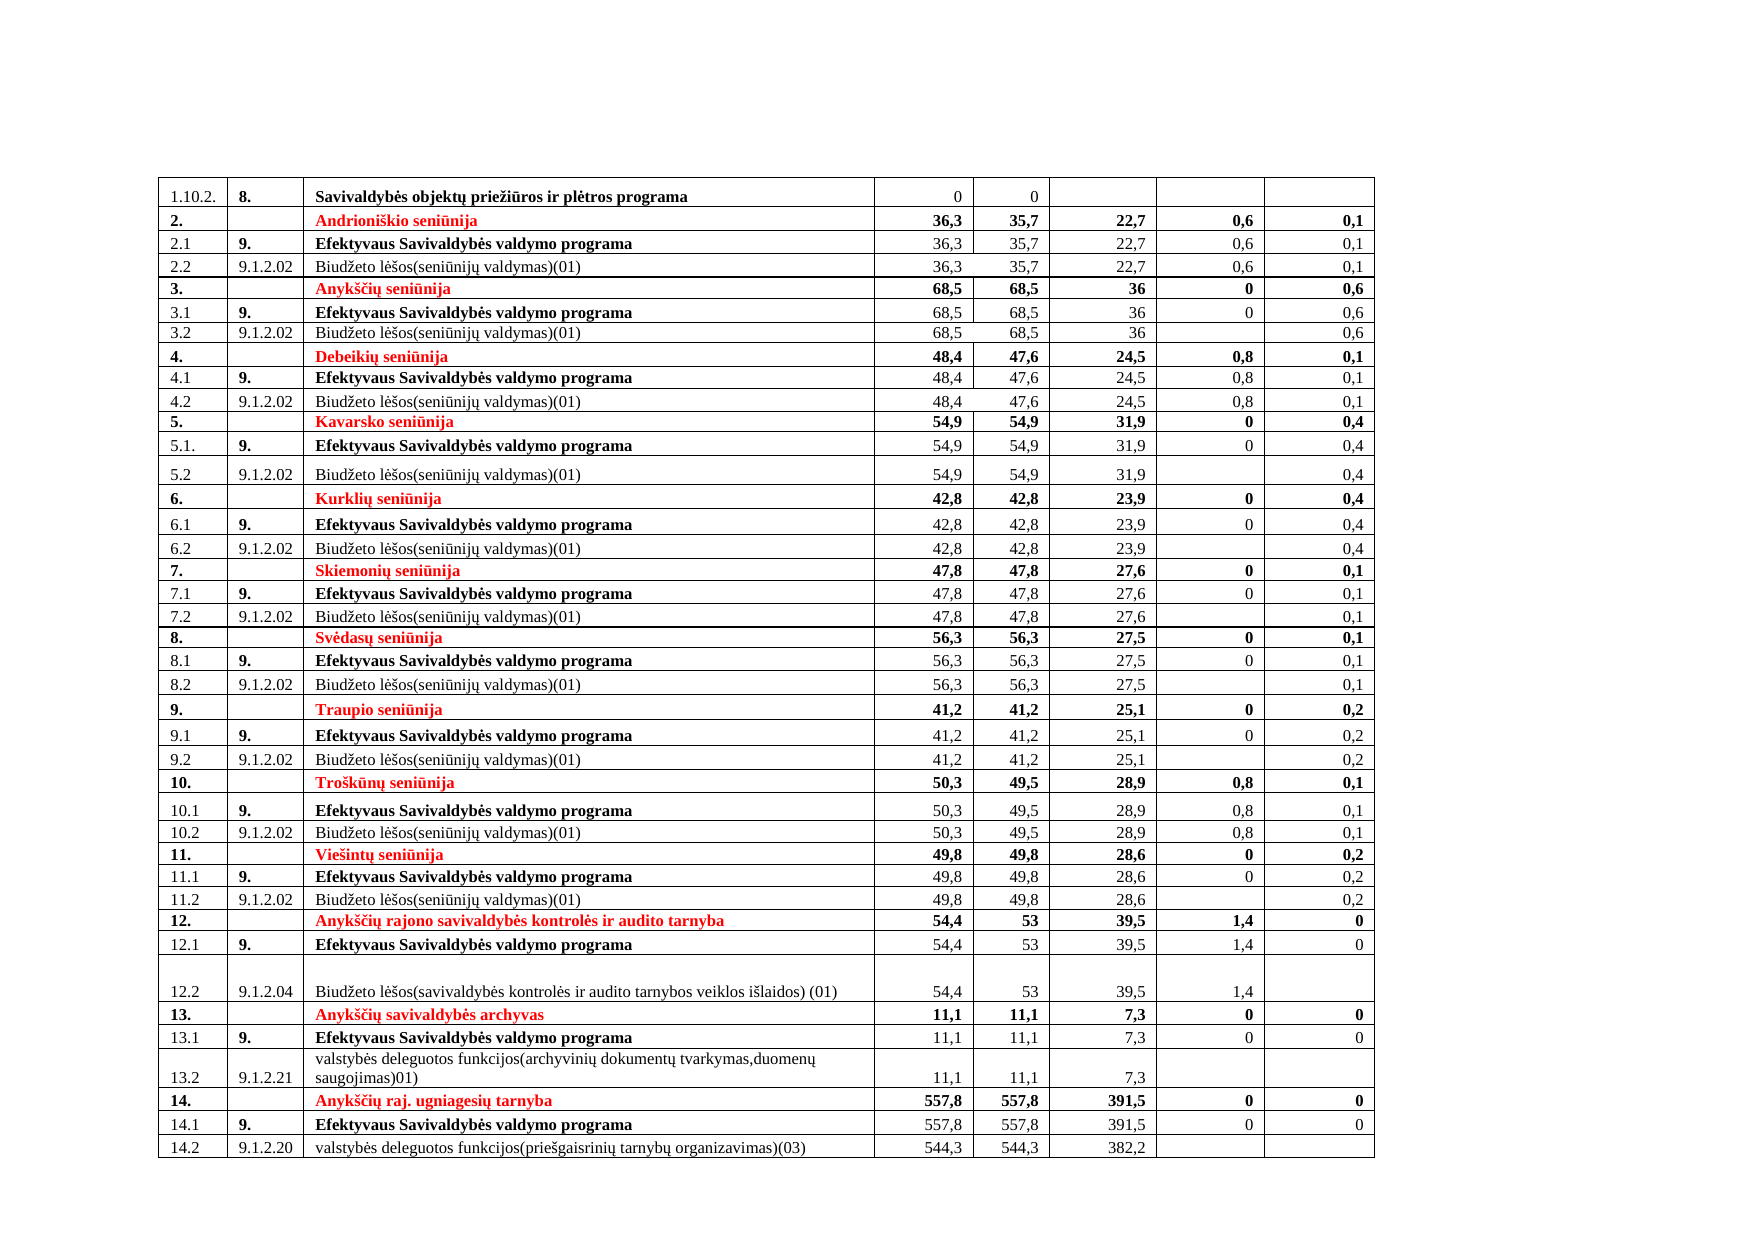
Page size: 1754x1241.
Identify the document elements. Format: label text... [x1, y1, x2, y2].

table_cell 0,2 [1265, 887, 1374, 909]
table_cell 5.1. [159, 432, 227, 454]
table_cell 9.1.2.21 [228, 1049, 303, 1087]
table_cell [1157, 604, 1264, 626]
table_cell 27,6 [1050, 559, 1156, 579]
table_cell 54,9 [974, 432, 1049, 454]
table_cell 0,4 [1265, 432, 1374, 454]
table_cell 0 [1265, 1002, 1374, 1024]
table_cell 0,1 [1265, 604, 1374, 626]
table_cell 3. [159, 278, 227, 298]
table_cell 25,1 [1050, 695, 1156, 718]
table_cell 28,6 [1050, 887, 1156, 909]
table_cell 9.1.2.02 [228, 604, 303, 626]
table_cell [228, 1002, 303, 1024]
table_cell 0 [1265, 910, 1374, 930]
table_cell 9.1.2.02 [228, 671, 303, 693]
table_cell 10.2 [159, 821, 227, 842]
table_cell 0,2 [1265, 865, 1374, 886]
table_cell 0,2 [1265, 720, 1374, 745]
table_cell 42,8 [974, 485, 1049, 508]
table_cell Efektyvaus Savivaldybės valdymo programa [304, 1111, 874, 1134]
table_cell 27,6 [1050, 581, 1156, 603]
table_cell Andrioniškio seniūnija [304, 207, 874, 229]
table_cell 41,2 [974, 695, 1049, 718]
table_cell 9.2 [159, 746, 227, 768]
table_cell 42,8 [875, 535, 973, 558]
table_cell 42,8 [974, 535, 1049, 558]
table_cell 36,3 [875, 231, 973, 253]
table_cell 68,5 [875, 299, 973, 322]
table_cell [1050, 178, 1156, 206]
table_cell 49,8 [974, 887, 1049, 909]
table_cell Biudžeto lėšos(seniūnijų valdymas)(01) [304, 671, 874, 693]
table_cell [228, 559, 303, 579]
table_cell Efektyvaus Savivaldybės valdymo programa [304, 1025, 874, 1047]
table_cell Biudžeto lėšos(seniūnijų valdymas)(01) [304, 389, 874, 411]
table_cell [228, 770, 303, 792]
table_cell 50,3 [875, 821, 973, 842]
table_cell 12.1 [159, 931, 227, 954]
table_cell 23,9 [1050, 485, 1156, 508]
table_cell 49,5 [974, 821, 1049, 842]
table_cell 68,5 [875, 323, 973, 342]
table_cell Efektyvaus Savivaldybės valdymo programa [304, 432, 874, 454]
table_cell 56,3 [974, 671, 1049, 693]
table_cell 9.1.2.02 [228, 887, 303, 909]
table_cell 9. [228, 1025, 303, 1047]
table_cell 47,8 [974, 604, 1049, 626]
table_cell 6.1 [159, 509, 227, 534]
table_cell 382,2 [1050, 1135, 1156, 1157]
table_cell 27,5 [1050, 628, 1156, 647]
table_cell 41,2 [875, 695, 973, 718]
table_cell 36 [1050, 278, 1156, 298]
table_cell Debeikių seniūnija [304, 343, 874, 366]
table_cell 7,3 [1050, 1049, 1156, 1087]
table_cell 35,7 [973, 254, 1049, 276]
table_cell 49,8 [875, 865, 973, 886]
table_cell Efektyvaus Savivaldybės valdymo programa [304, 720, 874, 745]
table_cell 2.1 [159, 231, 227, 253]
table_cell 0,6 [1157, 231, 1264, 253]
table_cell 0,1 [1265, 559, 1374, 579]
table_cell 11,1 [875, 1002, 973, 1024]
table_cell 0,1 [1265, 231, 1374, 253]
table_cell 31,9 [1050, 456, 1156, 484]
table_cell 7. [159, 559, 227, 579]
table_cell [228, 628, 303, 647]
table_cell valstybės deleguotos funkcijos(priešgaisrinių tarnybų organizavimas)(03) [304, 1135, 874, 1157]
table_cell 0 [1157, 628, 1264, 647]
table_cell 0,2 [1265, 843, 1374, 864]
table_cell [1265, 178, 1374, 206]
table_cell 557,8 [875, 1111, 973, 1134]
table_cell 0,4 [1265, 456, 1374, 484]
table_cell 1.10.2. [159, 178, 227, 206]
table_cell 22,7 [1050, 254, 1156, 276]
table_cell 49,5 [974, 793, 1049, 820]
table_cell 0 [1157, 278, 1264, 298]
table_cell 10.1 [159, 793, 227, 820]
table_cell 14.2 [159, 1135, 227, 1157]
table_cell 24,5 [1050, 367, 1156, 387]
table_cell 0 [1157, 1088, 1264, 1110]
table_cell 0,8 [1157, 343, 1264, 366]
table_cell 11,1 [875, 1049, 973, 1087]
table_cell 56,3 [875, 671, 973, 693]
table_cell Skiemonių seniūnija [304, 559, 874, 579]
table_cell 0 [1265, 1025, 1374, 1047]
table_cell 41,2 [974, 720, 1049, 745]
table_cell 49,5 [974, 770, 1049, 792]
table_cell 9. [228, 581, 303, 603]
table_cell 53 [974, 931, 1049, 954]
table_cell 42,8 [974, 509, 1049, 534]
table_cell 0,2 [1265, 695, 1374, 718]
table_cell 47,8 [875, 581, 973, 603]
table_cell 0,1 [1265, 671, 1374, 693]
table_cell 42,8 [875, 509, 973, 534]
table_cell 50,3 [875, 770, 973, 792]
table_cell 11. [159, 843, 227, 864]
table_cell 22,7 [1050, 231, 1156, 253]
table_cell 47,8 [875, 604, 973, 626]
table_cell 35,7 [974, 231, 1049, 253]
table_cell 27,5 [1050, 648, 1156, 670]
table_cell 48,4 [875, 343, 973, 366]
table_cell 9.1.2.02 [228, 456, 303, 484]
table_cell 7,3 [1050, 1025, 1156, 1047]
table_cell 0 [1265, 1088, 1374, 1110]
table_cell Savivaldybės objektų priežiūros ir plėtros programa [304, 178, 874, 206]
table_cell Anykščių raj. ugniagesių tarnyba [304, 1088, 874, 1110]
table_cell 54,4 [875, 931, 973, 954]
table_cell 28,6 [1050, 843, 1156, 864]
table_cell 9.1 [159, 720, 227, 745]
table_cell 9. [159, 695, 227, 718]
table_cell 9.1.2.02 [228, 746, 303, 768]
table_cell 54,9 [875, 412, 973, 431]
table_cell valstybės deleguotos funkcijos(archyvinių dokumentų tvarkymas,duomenų saugojimas)01) [304, 1049, 874, 1087]
table_cell 3.1 [159, 299, 227, 322]
table_cell 47,8 [875, 559, 973, 579]
table_cell 54,9 [974, 456, 1049, 484]
table_cell 391,5 [1050, 1088, 1156, 1110]
table_cell 0,8 [1157, 770, 1264, 792]
table_cell 47,6 [974, 367, 1049, 387]
table_cell 23,9 [1050, 535, 1156, 558]
table_cell 53 [974, 955, 1049, 1001]
table_cell 28,9 [1050, 821, 1156, 842]
table_cell 0 [1157, 720, 1264, 745]
table_cell 0,1 [1265, 207, 1374, 229]
table_cell 68,5 [974, 299, 1049, 322]
table_cell 4. [159, 343, 227, 366]
table_cell 11,1 [875, 1025, 973, 1047]
table_cell 56,3 [875, 628, 973, 647]
table_cell 2.2 [159, 254, 227, 276]
table_cell 9. [228, 720, 303, 745]
table_cell 48,4 [875, 367, 973, 387]
table_cell 12.2 [159, 955, 227, 1001]
table_cell 557,8 [974, 1088, 1049, 1110]
table_cell 9. [228, 865, 303, 886]
table_cell 1,4 [1157, 910, 1264, 930]
table_cell 9.1.2.20 [228, 1135, 303, 1157]
table_cell 0,4 [1265, 412, 1374, 431]
table_cell Svėdasų seniūnija [304, 628, 874, 647]
table_cell [228, 343, 303, 366]
table_cell 9.1.2.02 [228, 389, 303, 411]
table_cell 557,8 [875, 1088, 973, 1110]
table_cell 9. [228, 367, 303, 387]
table_cell 0,1 [1265, 628, 1374, 647]
table_cell 0,4 [1265, 485, 1374, 508]
table_cell Biudžeto lėšos(seniūnijų valdymas)(01) [304, 746, 874, 768]
table_cell Biudžeto lėšos(seniūnijų valdymas)(01) [304, 604, 874, 626]
table_cell [228, 695, 303, 718]
table_cell 0,1 [1265, 367, 1374, 387]
table_cell 0,8 [1157, 367, 1264, 387]
table_cell 24,5 [1050, 343, 1156, 366]
table_cell [228, 485, 303, 508]
table_cell 0 [1157, 412, 1264, 431]
table_cell [228, 278, 303, 298]
table_cell 68,5 [974, 278, 1049, 298]
table_cell Viešintų seniūnija [304, 843, 874, 864]
table_cell 0 [1157, 581, 1264, 603]
table_cell 68,5 [875, 278, 973, 298]
table_cell 39,5 [1050, 931, 1156, 954]
table_cell 12. [159, 910, 227, 930]
table_cell 0 [1157, 485, 1264, 508]
table_cell 544,3 [875, 1135, 973, 1157]
table_cell 14. [159, 1088, 227, 1110]
table_cell 13.2 [159, 1049, 227, 1087]
table_cell 2. [159, 207, 227, 229]
table_cell 56,3 [974, 648, 1049, 670]
table_cell 7.2 [159, 604, 227, 626]
table_cell 41,2 [875, 720, 973, 745]
table_cell Anykščių rajono savivaldybės kontrolės ir audito tarnyba [304, 910, 874, 930]
table_cell 54,9 [875, 432, 973, 454]
table_cell 49,8 [875, 887, 973, 909]
table_cell Troškūnų seniūnija [304, 770, 874, 792]
table_cell 42,8 [875, 485, 973, 508]
table_cell 0 [1157, 695, 1264, 718]
table_cell Efektyvaus Savivaldybės valdymo programa [304, 299, 874, 322]
table_cell Biudžeto lėšos(seniūnijų valdymas)(01) [304, 323, 874, 342]
table_cell 8. [228, 178, 303, 206]
table_cell 35,7 [974, 207, 1049, 229]
table_cell 47,8 [974, 581, 1049, 603]
table_cell 0 [1157, 432, 1264, 454]
table_cell 11,1 [974, 1025, 1049, 1047]
table_cell 53 [974, 910, 1049, 930]
table_cell 36,3 [875, 207, 973, 229]
table_cell 56,3 [875, 648, 973, 670]
table_cell Efektyvaus Savivaldybės valdymo programa [304, 509, 874, 534]
table_cell [1157, 746, 1264, 768]
table_cell [1265, 955, 1374, 1001]
table_cell 0 [1157, 1111, 1264, 1134]
table_cell 0,8 [1157, 793, 1264, 820]
table_cell 49,8 [875, 843, 973, 864]
table_cell 9. [228, 1111, 303, 1134]
table_cell 31,9 [1050, 412, 1156, 431]
table_cell Kavarsko seniūnija [304, 412, 874, 431]
table_cell Traupio seniūnija [304, 695, 874, 718]
table_cell Biudžeto lėšos(seniūnijų valdymas)(01) [304, 821, 874, 842]
table_cell 28,6 [1050, 865, 1156, 886]
table_cell Efektyvaus Savivaldybės valdymo programa [304, 865, 874, 886]
table_cell Efektyvaus Savivaldybės valdymo programa [304, 648, 874, 670]
table_cell Kurklių seniūnija [304, 485, 874, 508]
table_cell 0 [1157, 1002, 1264, 1024]
table_cell 39,5 [1050, 955, 1156, 1001]
table_cell 24,5 [1050, 389, 1156, 411]
table_cell 39,5 [1050, 910, 1156, 930]
table_cell 0,6 [1265, 323, 1374, 342]
table_cell 13.1 [159, 1025, 227, 1047]
table_cell [1157, 535, 1264, 558]
table_cell 544,3 [974, 1135, 1049, 1157]
table_cell Biudžeto lėšos(savivaldybės kontrolės ir audito tarnybos veiklos išlaidos) (01) [304, 955, 874, 1001]
table_cell 5.2 [159, 456, 227, 484]
table_cell 54,9 [974, 412, 1049, 431]
table_cell 0 [1265, 1111, 1374, 1134]
table_cell 11,1 [974, 1002, 1049, 1024]
table_cell [1265, 1135, 1374, 1157]
table_cell 557,8 [974, 1111, 1049, 1134]
table_cell 0 [1157, 865, 1264, 886]
table_cell 7,3 [1050, 1002, 1156, 1024]
table_cell 7.1 [159, 581, 227, 603]
table_cell 9. [228, 648, 303, 670]
table_cell 9. [228, 231, 303, 253]
table_cell 56,3 [974, 628, 1049, 647]
table_cell Biudžeto lėšos(seniūnijų valdymas)(01) [304, 456, 874, 484]
table_cell 9.1.2.02 [228, 254, 303, 276]
table_cell [1157, 671, 1264, 693]
table_cell 23,9 [1050, 509, 1156, 534]
table_cell 0 [1157, 559, 1264, 579]
table_cell 13. [159, 1002, 227, 1024]
table_cell 0 [1157, 509, 1264, 534]
table_cell [228, 207, 303, 229]
table_cell 11,1 [974, 1049, 1049, 1087]
table_cell 36 [1050, 323, 1156, 342]
table_cell 0,4 [1265, 535, 1374, 558]
table_cell 0,8 [1157, 821, 1264, 842]
table_cell 0 [1265, 931, 1374, 954]
table_cell Efektyvaus Savivaldybės valdymo programa [304, 367, 874, 387]
table_cell 36,3 [875, 254, 973, 276]
table_cell 22,7 [1050, 207, 1156, 229]
table_cell 0,6 [1265, 299, 1374, 322]
table_cell 0,2 [1265, 746, 1374, 768]
table_cell 8.1 [159, 648, 227, 670]
table_cell 0 [875, 178, 973, 206]
table_cell [1157, 323, 1264, 342]
table_cell [1157, 887, 1264, 909]
table_cell 0,1 [1265, 389, 1374, 411]
table_cell 391,5 [1050, 1111, 1156, 1134]
table_cell 41,2 [875, 746, 973, 768]
table_cell 6.2 [159, 535, 227, 558]
table_cell 0 [1157, 1025, 1264, 1047]
table_cell 4.1 [159, 367, 227, 387]
table_cell 0,1 [1265, 581, 1374, 603]
table_cell 31,9 [1050, 432, 1156, 454]
table_cell 28,9 [1050, 793, 1156, 820]
table_cell 6. [159, 485, 227, 508]
table_cell [1157, 456, 1264, 484]
table_cell [228, 1088, 303, 1110]
table_cell 54,9 [875, 456, 973, 484]
table_cell Efektyvaus Savivaldybės valdymo programa [304, 231, 874, 253]
table_cell [1265, 1049, 1374, 1087]
table_cell 9. [228, 299, 303, 322]
table_cell 0,6 [1157, 254, 1264, 276]
table_cell 47,8 [974, 559, 1049, 579]
table_cell 11.1 [159, 865, 227, 886]
table_cell [1157, 1135, 1264, 1157]
table_cell 0 [1157, 648, 1264, 670]
table_cell 1,4 [1157, 955, 1264, 1001]
table_cell 10. [159, 770, 227, 792]
table_cell [1157, 178, 1264, 206]
table_cell 0,6 [1265, 278, 1374, 298]
table_cell 1,4 [1157, 931, 1264, 954]
table_cell 0,1 [1265, 821, 1374, 842]
table_cell Biudžeto lėšos(seniūnijų valdymas)(01) [304, 535, 874, 558]
table_cell 9.1.2.02 [228, 323, 303, 342]
table_cell 0,1 [1265, 793, 1374, 820]
table_cell 48,4 [875, 389, 973, 411]
table_cell Efektyvaus Savivaldybės valdymo programa [304, 793, 874, 820]
table_cell 54,4 [875, 910, 973, 930]
table_cell 27,5 [1050, 671, 1156, 693]
table_cell 0 [1157, 299, 1264, 322]
table_cell 8. [159, 628, 227, 647]
table_cell 0 [974, 178, 1049, 206]
table_cell 0 [1157, 843, 1264, 864]
table_cell 0,6 [1157, 207, 1264, 229]
table_cell Anykščių savivaldybės archyvas [304, 1002, 874, 1024]
table_cell Efektyvaus Savivaldybės valdymo programa [304, 581, 874, 603]
table_cell 36 [1050, 299, 1156, 322]
table_cell 47,6 [974, 343, 1049, 366]
table_cell 9. [228, 793, 303, 820]
table_cell 27,6 [1050, 604, 1156, 626]
table_cell 25,1 [1050, 720, 1156, 745]
table_cell 50,3 [875, 793, 973, 820]
table_cell 47,6 [973, 389, 1049, 411]
table_cell 0,1 [1265, 770, 1374, 792]
table_cell 49,8 [974, 843, 1049, 864]
table_cell 0,1 [1265, 343, 1374, 366]
table_cell 68,5 [973, 323, 1049, 342]
table_cell 25,1 [1050, 746, 1156, 768]
table_cell 9. [228, 509, 303, 534]
table_cell 3.2 [159, 323, 227, 342]
table_cell 54,4 [875, 955, 973, 1001]
table_cell 0,8 [1157, 389, 1264, 411]
table_cell Biudžeto lėšos(seniūnijų valdymas)(01) [304, 254, 874, 276]
table_cell 9.1.2.02 [228, 535, 303, 558]
table_cell 5. [159, 412, 227, 431]
table_cell 9.1.2.02 [228, 821, 303, 842]
table_cell 9. [228, 931, 303, 954]
table_cell [228, 910, 303, 930]
table_cell [228, 843, 303, 864]
table_cell Biudžeto lėšos(seniūnijų valdymas)(01) [304, 887, 874, 909]
table_cell 11.2 [159, 887, 227, 909]
table_cell Efektyvaus Savivaldybės valdymo programa [304, 931, 874, 954]
table_cell Anykščių seniūnija [304, 278, 874, 298]
table_cell 28,9 [1050, 770, 1156, 792]
table_cell [1157, 1049, 1264, 1087]
table_cell 0,1 [1265, 648, 1374, 670]
table_cell 8.2 [159, 671, 227, 693]
table_cell [228, 412, 303, 431]
table_cell 0,4 [1265, 509, 1374, 534]
table_cell 9.1.2.04 [228, 955, 303, 1001]
table_cell 0,1 [1265, 254, 1374, 276]
table_cell 4.2 [159, 389, 227, 411]
table_cell 14.1 [159, 1111, 227, 1134]
table_cell 9. [228, 432, 303, 454]
table_cell 49,8 [974, 865, 1049, 886]
table_cell 41,2 [974, 746, 1049, 768]
